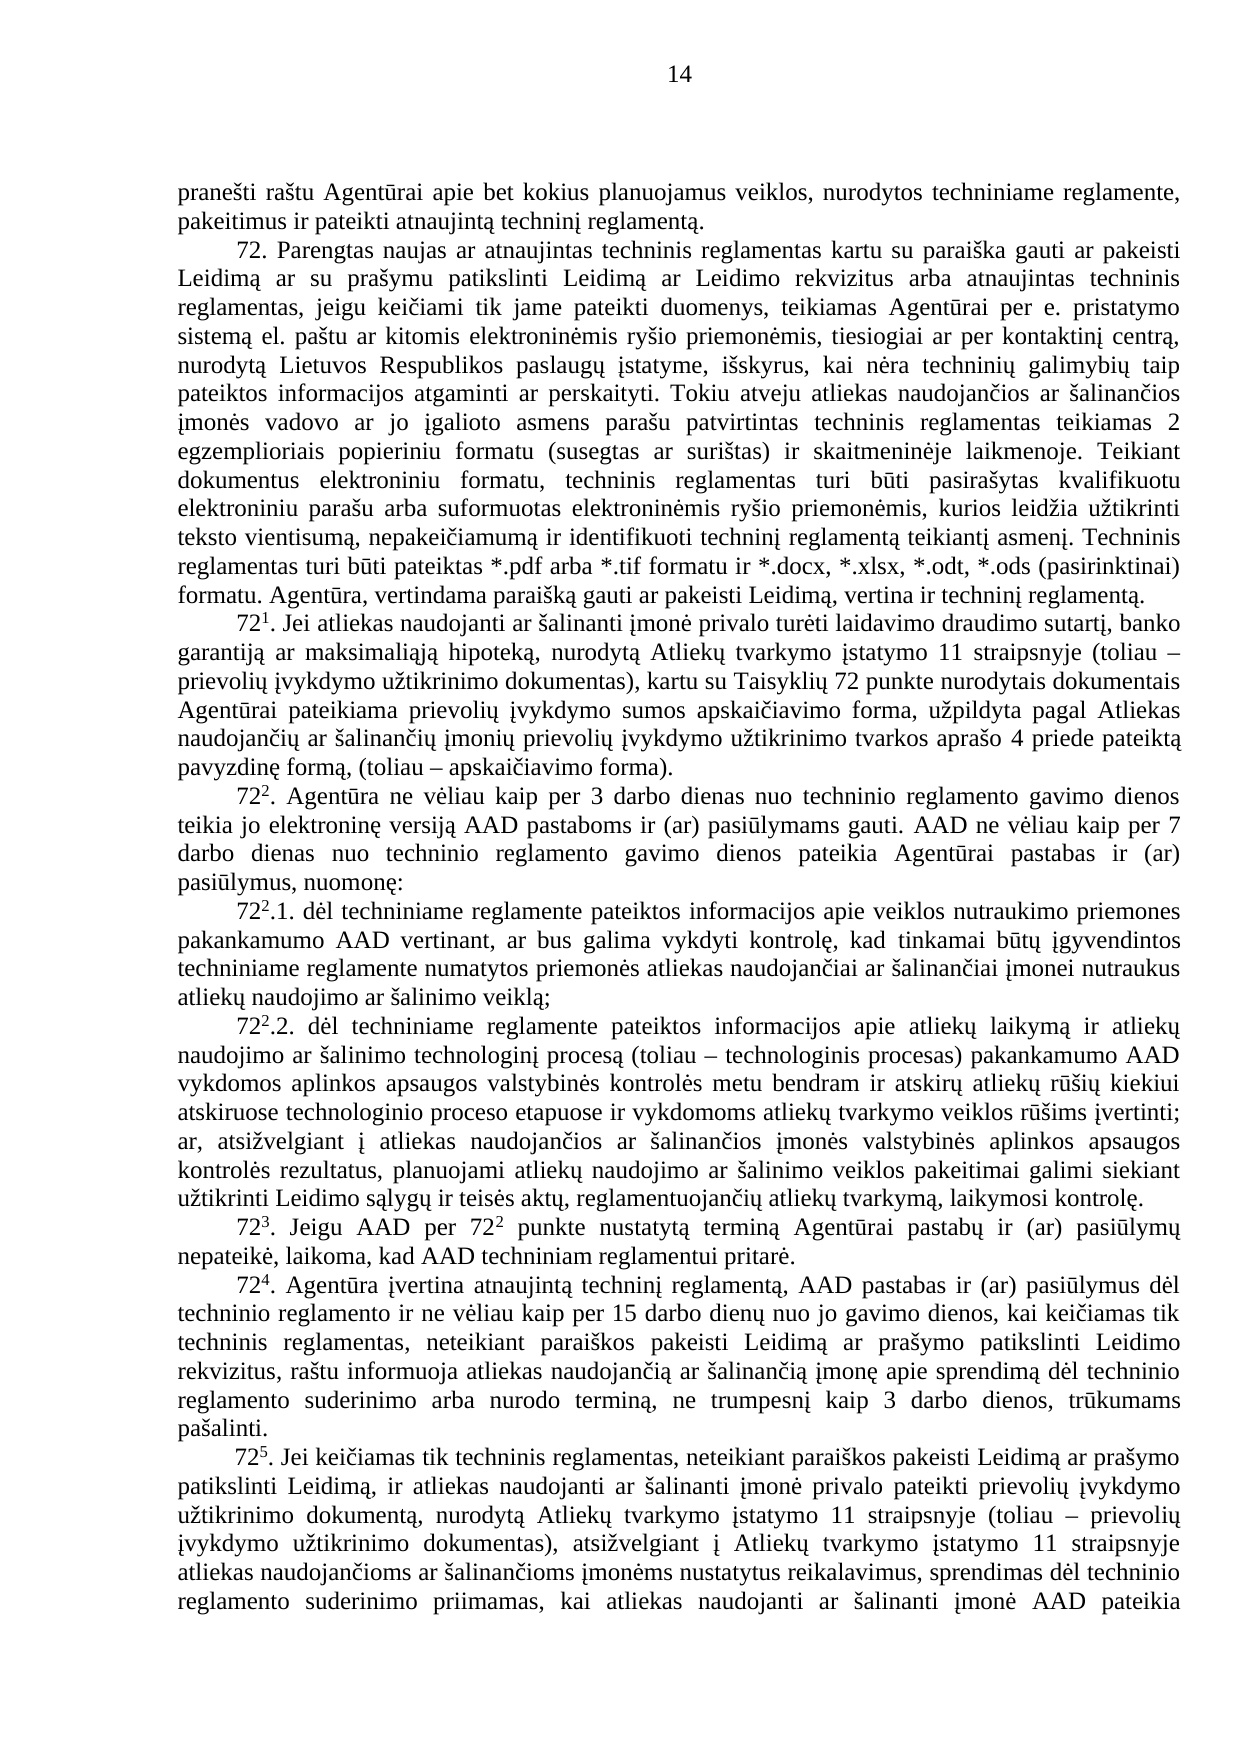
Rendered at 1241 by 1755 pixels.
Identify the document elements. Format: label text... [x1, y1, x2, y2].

text 721. Jei atliekas naudojanti ar šalinanti įmonė privalo turėti laidavimo draudimo sutartį, banko garantiją ar maksimaliąją hipoteką, nurodytą Atliekų tvarkymo įstatymo 11 straipsnyje (toliau – prievolių įvykdymo užtikrinimo dokumentas), kartu su Taisyklių 72 punkte nurodytais dokumentais Agentūrai pateikiama prievolių įvykdymo sumos apskaičiavimo forma, užpildyta pagal Atliekas naudojančių ar šalinančių įmonių prievolių įvykdymo užtikrinimo tvarkos aprašo 4 priede pateiktą pavyzdinę formą, (toliau – apskaičiavimo forma). [177, 608, 1181, 781]
text 722. Agentūra ne vėliau kaip per 3 darbo dienas nuo techninio reglamento gavimo dienos teikia jo elektroninę versiją AAD pastaboms ir (ar) pasiūlymams gauti. AAD ne vėliau kaip per 7 darbo dienas nuo techninio reglamento gavimo dienos pateikia Agentūrai pastabas ir (ar) pasiūlymus, nuomonę: [177, 781, 1181, 896]
text 722.1. dėl techniniame reglamente pateiktos informacijos apie veiklos nutraukimo priemones pakankamumo AAD vertinant, ar bus galima vykdyti kontrolę, kad tinkamai būtų įgyvendintos techniniame reglamente numatytos priemonės atliekas naudojančiai ar šalinančiai įmonei nutraukus atliekų naudojimo ar šalinimo veiklą; [177, 896, 1181, 1011]
text pranešti raštu Agentūrai apie bet kokius planuojamus veiklos, nurodytos techniniame reglamente, pakeitimus ir pateikti atnaujintą techninį reglamentą. [177, 177, 1181, 235]
text 722.2. dėl techniniame reglamente pateiktos informacijos apie atliekų laikymą ir atliekų naudojimo ar šalinimo technologinį procesą (toliau – technologinis procesas) pakankamumo AAD vykdomos aplinkos apsaugos valstybinės kontrolės metu bendram ir atskirų atliekų rūšių kiekiui atskiruose technologinio proceso etapuose ir vykdomoms atliekų tvarkymo veiklos rūšims įvertinti; ar, atsižvelgiant į atliekas naudojančios ar šalinančios įmonės valstybinės aplinkos apsaugos kontrolės rezultatus, planuojami atliekų naudojimo ar šalinimo veiklos pakeitimai galimi siekiant užtikrinti Leidimo sąlygų ir teisės aktų, reglamentuojančių atliekų tvarkymą, laikymosi kontrolę. [177, 1011, 1181, 1212]
text 725. Jei keičiamas tik techninis reglamentas, neteikiant paraiškos pakeisti Leidimą ar prašymo patikslinti Leidimą, ir atliekas naudojanti ar šalinanti įmonė privalo pateikti prievolių įvykdymo užtikrinimo dokumentą, nurodytą Atliekų tvarkymo įstatymo 11 straipsnyje (toliau – prievolių įvykdymo užtikrinimo dokumentas), atsižvelgiant į Atliekų tvarkymo įstatymo 11 straipsnyje atliekas naudojančioms ar šalinančioms įmonėms nustatytus reikalavimus, sprendimas dėl techninio reglamento suderinimo priimamas, kai atliekas naudojanti ar šalinanti įmonė AAD pateikia [177, 1442, 1181, 1615]
text 724. Agentūra įvertina atnaujintą techninį reglamentą, AAD pastabas ir (ar) pasiūlymus dėl techninio reglamento ir ne vėliau kaip per 15 darbo dienų nuo jo gavimo dienos, kai keičiamas tik techninis reglamentas, neteikiant paraiškos pakeisti Leidimą ar prašymo patikslinti Leidimo rekvizitus, raštu informuoja atliekas naudojančią ar šalinančią įmonę apie sprendimą dėl techninio reglamento suderinimo arba nurodo terminą, ne trumpesnį kaip 3 darbo dienos, trūkumams pašalinti. [177, 1270, 1181, 1442]
text 723. Jeigu AAD per 722 punkte nustatytą terminą Agentūrai pastabų ir (ar) pasiūlymų nepateikė, laikoma, kad AAD techniniam reglamentui pritarė. [177, 1212, 1181, 1270]
text 72. Parengtas naujas ar atnaujintas techninis reglamentas kartu su paraiška gauti ar pakeisti Leidimą ar su prašymu patikslinti Leidimą ar Leidimo rekvizitus arba atnaujintas techninis reglamentas, jeigu keičiami tik jame pateikti duomenys, teikiamas Agentūrai per e. pristatymo sistemą el. paštu ar kitomis elektroninėmis ryšio priemonėmis, tiesiogiai ar per kontaktinį centrą, nurodytą Lietuvos Respublikos paslaugų įstatyme, išskyrus, kai nėra techninių galimybių taip pateiktos informacijos atgaminti ar perskaityti. Tokiu atveju atliekas naudojančios ar šalinančios įmonės vadovo ar jo įgalioto asmens parašu patvirtintas techninis reglamentas teikiamas 2 egzemplioriais popieriniu formatu (susegtas ar surištas) ir skaitmeninėje laikmenoje. Teikiant dokumentus elektroniniu formatu, techninis reglamentas turi būti pasirašytas kvalifikuotu elektroniniu parašu arba suformuotas elektroninėmis ryšio priemonėmis, kurios leidžia užtikrinti teksto vientisumą, nepakeičiamumą ir identifikuoti techninį reglamentą teikiantį asmenį. Techninis reglamentas turi būti pateiktas *.pdf arba *.tif formatu ir *.docx, *.xlsx, *.odt, *.ods (pasirinktinai) formatu. Agentūra, vertindama paraišką gauti ar pakeisti Leidimą, vertina ir techninį reglamentą. [177, 235, 1181, 608]
